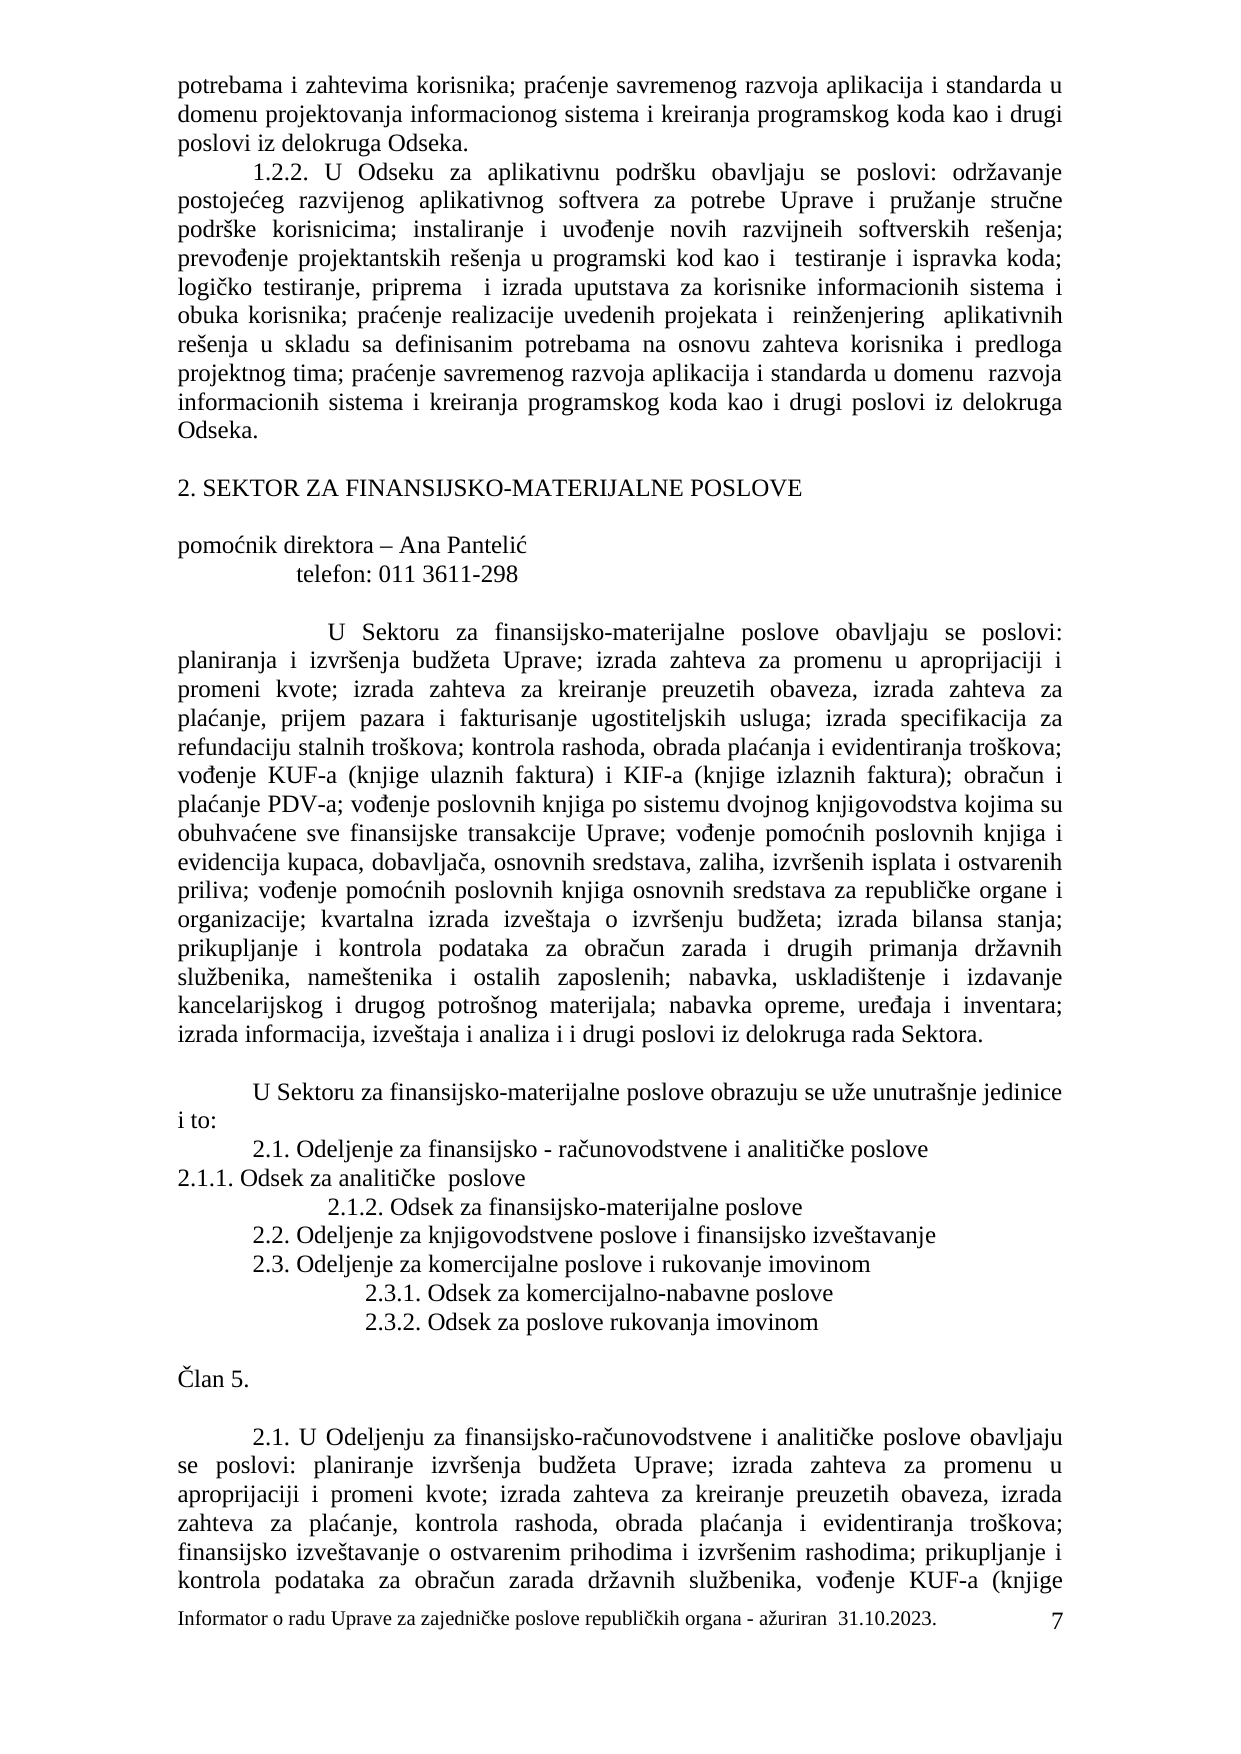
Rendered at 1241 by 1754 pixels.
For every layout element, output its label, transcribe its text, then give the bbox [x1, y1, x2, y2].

subtitle 2.1. Odeljenje za finansijsko - računovodstvene i analitičke poslove [177, 1134, 1063, 1163]
subtitle 2.3.1. Odsek za komercijalno-nabavne poslove [177, 1278, 1063, 1307]
subtitle 1.2.2. U Odseku za aplikativnu podršku obavljaju se poslovi: održavanje postojećeg razvijenog aplikativnog softvera za potrebe Uprave i pružanje stručne podrške korisnicima; instaliranje i uvođenje novih razvijneih softverskih rešenja; prevođenje projektantskih rešenja u programski kod kao i testiranje i ispravka koda; logičko testiranje, priprema i izrada uputstava za korisnike informacionih sistema i obuka korisnika; praćenje realizacije uvedenih projekata i reinženjering aplikativnih rešenja u skladu sa definisanim potrebama na osnovu zahteva korisnika i predloga projektnog tima; praćenje savremenog razvoja aplikacija i standarda u domenu razvoja informacionih sistema i kreiranja programskog koda kao i drugi poslovi iz delokruga Odseka. [177, 157, 1063, 444]
subtitle U Sektoru za finansijsko-materijalne poslove obrazuju se uže unutrašnje jedinice i to: [177, 1077, 1063, 1134]
subtitle pomoćnik direktora – Ana Pantelić [177, 530, 1063, 559]
subtitle Član 5. [177, 1364, 1063, 1393]
subtitle U Sektoru za finansijsko-materijalne poslove obavljaju se poslovi: planiranja i izvršenja budžeta Uprave; izrada zahteva za promenu u aproprijaciji i promeni kvote; izrada zahteva za kreiranje preuzetih obaveza, izrada zahteva za plaćanje, prijem pazara i fakturisanje ugostiteljskih usluga; izrada specifikacija za refundaciju stalnih troškova; kontrola rashoda, obrada plaćanja i evidentiranja troškova; vođenje KUF-a (knjige ulaznih faktura) i KIF-a (knjige izlaznih faktura); obračun i plaćanje PDV-a; vođenje poslovnih knjiga po sistemu dvojnog knjigovodstva kojima su obuhvaćene sve finansijske transakcije Uprave; vođenje pomoćnih poslovnih knjiga i evidencija kupaca, dobavljača, osnovnih sredstava, zaliha, izvršenih isplata i ostvarenih priliva; vođenje pomoćnih poslovnih knjiga osnovnih sredstava za republičke organe i organizacije; kvartalna izrada izveštaja o izvršenju budžeta; izrada bilansa stanja; prikupljanje i kontrola podataka za obračun zarada i drugih primanja državnih službenika, nameštenika i ostalih zaposlenih; nabavka, uskladištenje i izdavanje kancelarijskog i drugog potrošnog materijala; nabavka opreme, uređaja i inventara; izrada informacija, izveštaja i analiza i i drugi poslovi iz delokruga rada Sektora. [177, 617, 1063, 1048]
subtitle potrebama i zahtevima korisnika; praćenje savremenog razvoja aplikacija i standarda u domenu projektovanja informacionog sistema i kreiranja programskog koda kao i drugi poslovi iz delokruga Odseka. [177, 70, 1063, 157]
subtitle 2.1.2. Odsek za finansijsko-materijalne poslove [177, 1192, 1063, 1220]
subtitle telefon: 011 3611-298 [177, 559, 1063, 588]
subtitle 2.3.2. Odsek za poslove rukovanja imovinom [177, 1307, 1063, 1335]
subtitle 2.2. Odeljenje za knjigovodstvene poslove i finansijsko izveštavanje [177, 1220, 1063, 1249]
subtitle 2.1.1. Odsek za analitičke poslove [177, 1163, 1063, 1192]
subtitle 2. SEKTOR ZA FINANSIJSKO-MATERIJALNE POSLOVE [177, 473, 1063, 502]
subtitle 2.3. Odeljenje za komercijalne poslove i rukovanje imovinom [177, 1249, 1063, 1278]
subtitle 2.1. U Odeljenju za finansijsko-računovodstvene i analitičke poslove obavljaju se poslovi: planiranje izvršenja budžeta Uprave; izrada zahteva za promenu u aproprijaciji i promeni kvote; izrada zahteva za kreiranje preuzetih obaveza, izrada zahteva za plaćanje, kontrola rashoda, obrada plaćanja i evidentiranja troškova; finansijsko izveštavanje o ostvarenim prihodima i izvršenim rashodima; prikupljanje i kontrola podataka za obračun zarada državnih službenika, vođenje KUF-a (knjige [177, 1422, 1063, 1594]
